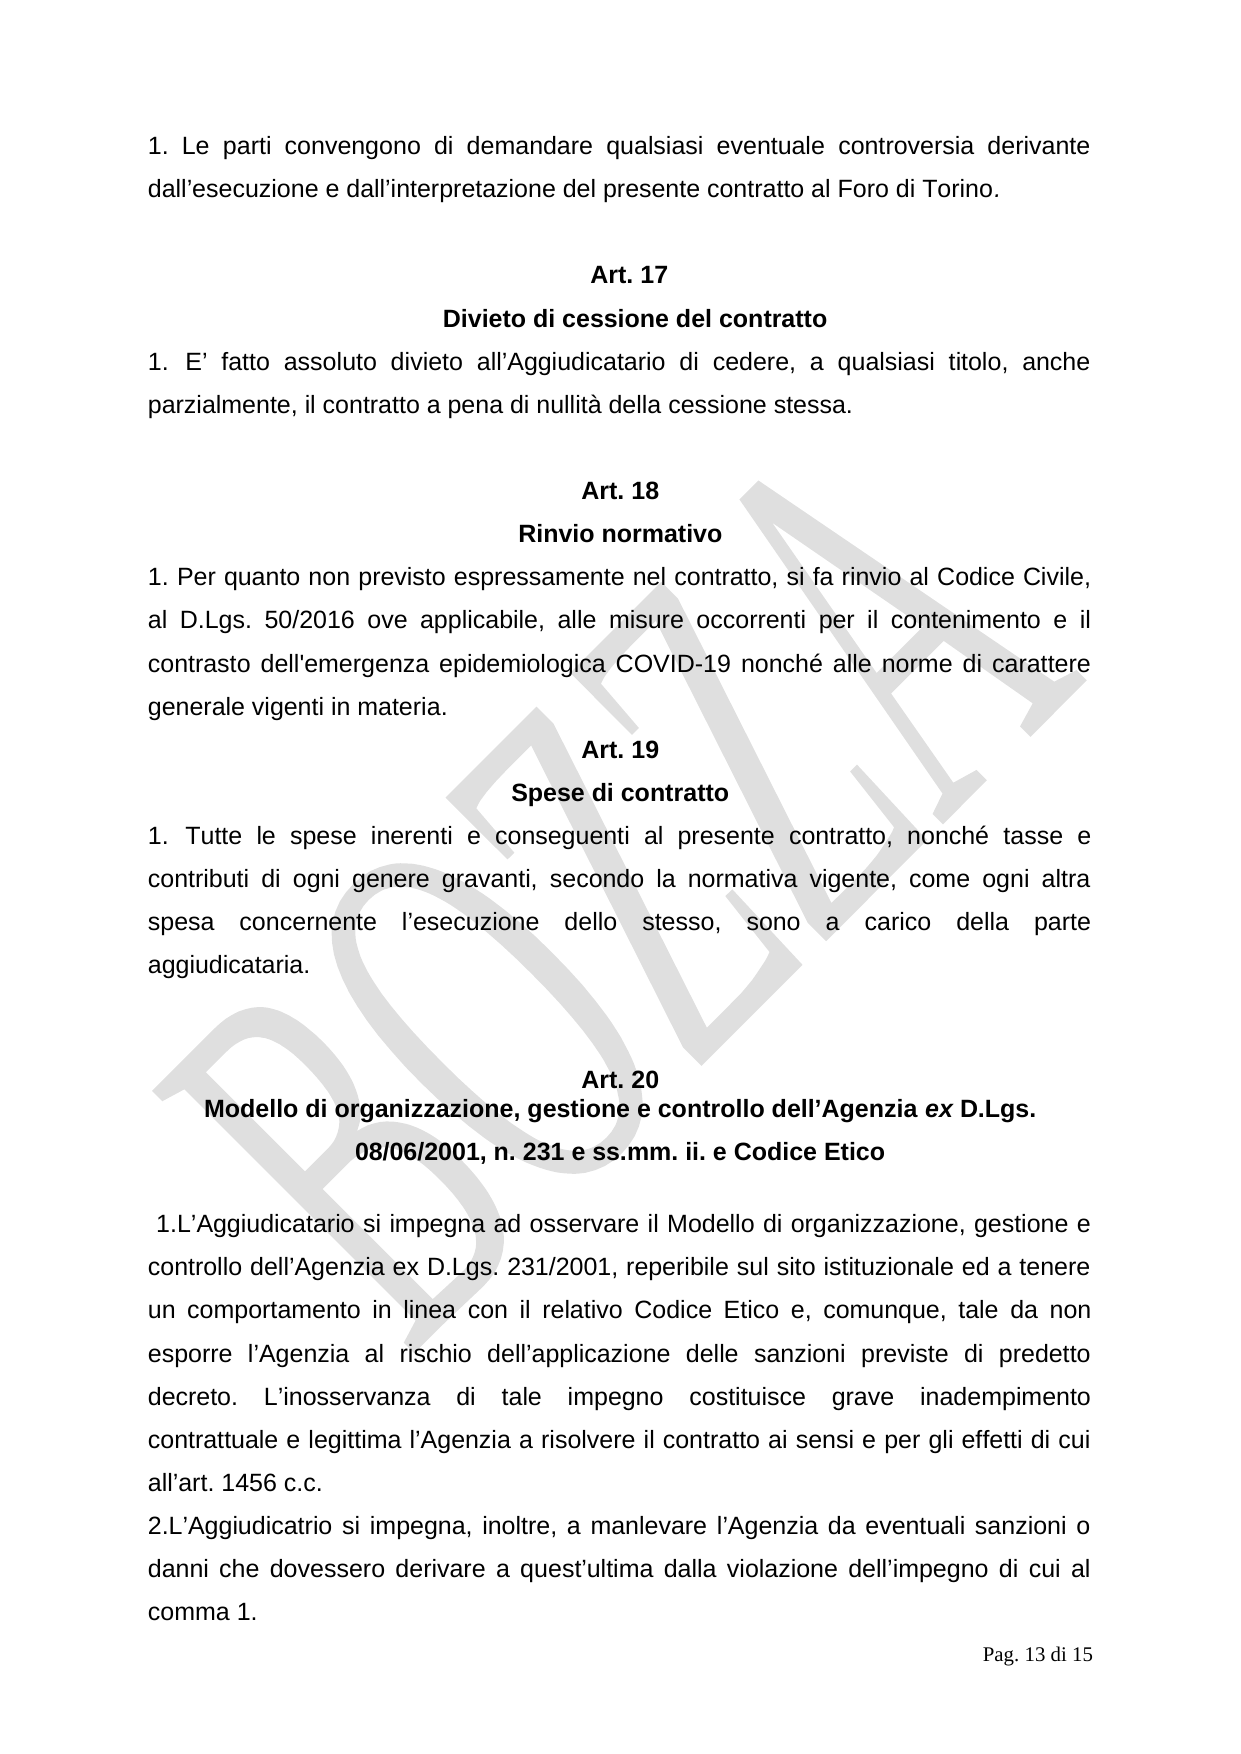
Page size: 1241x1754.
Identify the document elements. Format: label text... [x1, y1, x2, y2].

text Art. 19 [560, 735, 726, 763]
text 1. Tutte le spese inerenti e conseguenti al presente contratto, nonché tasse e contributi di ogni genere gravanti, secondo la normativa vigente, come ogni altra spesa concernente l’esecuzione dello stesso, sono a carico della parte aggiudicataria. [791, 821, 893, 902]
text 1. E’ fatto assoluto divieto all’Aggiudicatario di cedere, a qualsiasi titolo, anche parzialmente, il contratto a pena di nullità della cessione stessa. [148, 347, 1092, 418]
text Modello di organizzazione, gestione e controllo dell’Agenzia ex D.Lgs. 08/06/2001, n. 231 e ss.mm. ii. e Codice Etico [358, 1094, 532, 1166]
text Spese di contratto [962, 778, 1092, 807]
text [148, 735, 507, 763]
text 1.L’Aggiudicatario si impegna ad osservare il Modello di organizzazione, gestione e controllo dell’Agenzia ex D.Lgs. 231/2001, reperibile sul sito istituzionale ed a tenere un comportamento in linea con il relativo Codice Etico e, comunque, tale da non esporre l’Agenzia al rischio dell’applicazione delle sanzioni previste di predetto decreto. L’inosservanza di tale impegno costituisce grave inadempimento contrattuale e legittima l’Agenzia a risolvere il contratto ai sensi e per gli effetti di cui all’art. 1456 c.c. [148, 1209, 1092, 1497]
text 1. Le parti convengono di demandare qualsiasi eventuale controversia derivante dall’esecuzione e dall’interpretazione del presente contratto al Foro di Torino. [148, 131, 1092, 203]
text 1. Tutte le spese inerenti e conseguenti al presente contratto, nonché tasse e contributi di ogni genere gravanti, secondo la normativa vigente, come ogni altra spesa concernente l’esecuzione dello stesso, sono a carico della parte aggiudicataria. [356, 887, 535, 979]
text Art. 18 [148, 476, 1092, 505]
text 1. Per quanto non previsto espressamente nel contratto, si fa rinvio al Codice Civile, al D.Lgs. 50/2016 ove applicabile, alle misure occorrenti per il contenimento e il contrasto dell'emergenza epidemiologica COVID-19 nonché alle norme di carattere generale vigenti in materia. [892, 642, 1032, 720]
text Modello di organizzazione, gestione e controllo dell’Agenzia ex D.Lgs. 08/06/2001, n. 231 e ss.mm. ii. e Codice Etico [148, 1094, 260, 1166]
text Art. 20 [446, 1065, 617, 1094]
text Modello di organizzazione, gestione e controllo dell’Agenzia ex D.Lgs. 08/06/2001, n. 231 e ss.mm. ii. e Codice Etico [477, 1094, 619, 1150]
text 1. Per quanto non previsto espressamente nel contratto, si fa rinvio al Codice Civile, al D.Lgs. 50/2016 ove applicabile, alle misure occorrenti per il contenimento e il contrasto dell'emergenza epidemiologica COVID-19 nonché alle norme di carattere generale vigenti in materia. [880, 562, 1092, 720]
text Spese di contratto [478, 778, 561, 807]
text [515, 747, 539, 763]
text Art. 17 [148, 260, 1092, 289]
text 1. Per quanto non previsto espressamente nel contratto, si fa rinvio al Codice Civile, al D.Lgs. 50/2016 ove applicabile, alle misure occorrenti per il contenimento e il contrasto dell'emergenza epidemiologica COVID-19 nonché alle norme di carattere generale vigenti in materia. [148, 562, 891, 720]
text 1. Per quanto non previsto espressamente nel contratto, si fa rinvio al Codice Civile, al D.Lgs. 50/2016 ove applicabile, alle misure occorrenti per il contenimento e il contrasto dell'emergenza epidemiologica COVID-19 nonché alle norme di carattere generale vigenti in materia. [602, 627, 705, 720]
text [776, 527, 807, 548]
text Art. 20 [207, 1065, 328, 1094]
text Art. 20 [635, 1065, 1092, 1094]
text [817, 519, 1092, 548]
text Spese di contratto [871, 778, 942, 807]
text 1. Tutte le spese inerenti e conseguenti al presente contratto, nonché tasse e contributi di ogni genere gravanti, secondo la normativa vigente, come ogni altra spesa concernente l’esecuzione dello stesso, sono a carico della parte aggiudicataria. [148, 821, 648, 979]
text Spese di contratto [769, 778, 877, 807]
text Modello di organizzazione, gestione e controllo dell’Agenzia ex D.Lgs. 08/06/2001, n. 231 e ss.mm. ii. e Codice Etico [229, 1094, 339, 1166]
text [748, 735, 920, 763]
text Modello di organizzazione, gestione e controllo dell’Agenzia ex D.Lgs. 08/06/2001, n. 231 e ss.mm. ii. e Codice Etico [607, 1094, 1092, 1166]
text Divieto di cessione del contratto [148, 303, 1092, 332]
text 1. Per quanto non previsto espressamente nel contratto, si fa rinvio al Codice Civile, al D.Lgs. 50/2016 ove applicabile, alle misure occorrenti per il contenimento e il contrasto dell'emergenza epidemiologica COVID-19 nonché alle norme di carattere generale vigenti in materia. [801, 562, 920, 672]
text 2.L’Aggiudicatrio si impegna, inoltre, a manlevare l’Agenzia da eventuali sanzioni o danni che dovessero derivare a quest’ultima dalla violazione dell’impegno di cui al comma 1. [148, 1511, 1092, 1626]
text 1. Tutte le spese inerenti e conseguenti al presente contratto, nonché tasse e contributi di ogni genere gravanti, secondo la normativa vigente, come ogni altra spesa concernente l’esecuzione dello stesso, sono a carico della parte aggiudicataria. [604, 821, 1092, 979]
text Rinvio normativo [148, 519, 772, 548]
text [921, 735, 1092, 763]
text Art. 20 [344, 1065, 431, 1094]
text Spese di contratto [148, 778, 464, 807]
text Spese di contratto [582, 778, 748, 807]
text Art. 20 [148, 1065, 176, 1094]
